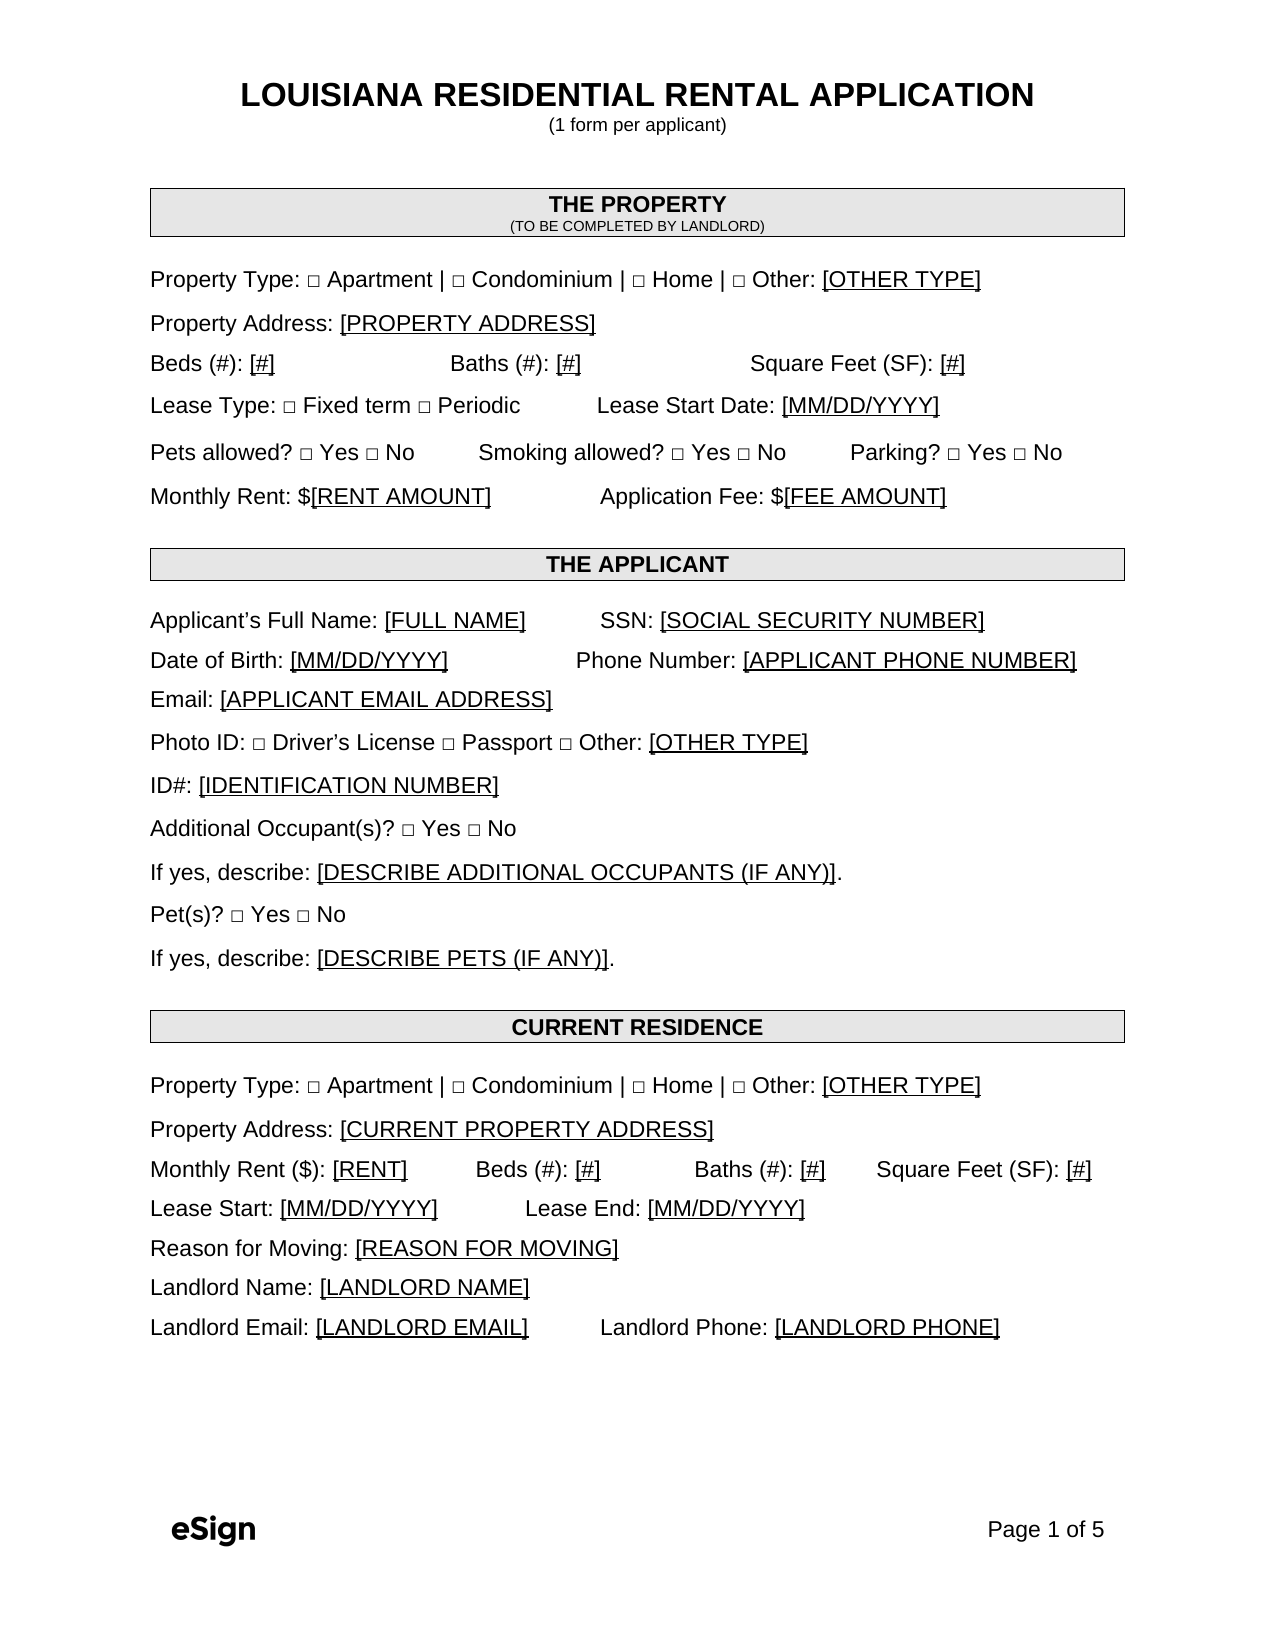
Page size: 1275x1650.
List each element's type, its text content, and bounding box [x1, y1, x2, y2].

text Email: [APPLICANT EMAIL ADDRESS] [150, 686, 1125, 712]
text Beds (#): [#] Baths (#): [#] Square Feet (SF): [#] [150, 350, 1125, 376]
text Property Address: [PROPERTY ADDRESS] [150, 310, 1125, 337]
text Applicant’s Full Name: [FULL NAME] SSN: [SOCIAL SECURITY NUMBER] [150, 607, 1125, 633]
text Landlord Name: [LANDLORD NAME] [150, 1274, 1125, 1301]
text Photo ID: ☐ Driver’s License ☐ Passport ☐ Other: [OTHER TYPE] [150, 726, 1125, 757]
text Reason for Moving: [REASON FOR MOVING] [150, 1235, 1125, 1261]
text Property Type: ☐ Apartment | ☐ Condominium | ☐ Home | ☐ Other: [OTHER TYPE] [150, 263, 1125, 295]
text Monthly Rent ($): [RENT] Beds (#): [#] Baths (#): [#] Square Feet (SF): [#] [150, 1156, 1125, 1182]
text ID#: [IDENTIFICATION NUMBER] [150, 772, 1125, 799]
text (TO BE COMPLETED BY LANDLORD) [151, 214, 1124, 236]
text CURRENT RESIDENCE [151, 1011, 1124, 1042]
text Lease Start: [MM/DD/YYYY] Lease End: [MM/DD/YYYY] [150, 1195, 1125, 1222]
text LOUISIANA RESIDENTIAL RENTAL APPLICATION [150, 75, 1125, 113]
text Monthly Rent: $[RENT AMOUNT] Application Fee: $[FEE AMOUNT] [150, 483, 1125, 509]
text Lease Type: ☐ Fixed term ☐ Periodic Lease Start Date: [MM/DD/YYYY] [150, 389, 1125, 421]
text Additional Occupant(s)? ☐ Yes ☐ No [150, 812, 1125, 843]
text Date of Birth: [MM/DD/YYYY] Phone Number: [APPLICANT PHONE NUMBER] [150, 647, 1125, 673]
text If yes, describe: [DESCRIBE PETS (IF ANY)]. [150, 945, 1125, 972]
text Pets allowed? ☐ Yes ☐ No Smoking allowed? ☐ Yes ☐ No Parking? ☐ Yes ☐ No [150, 436, 1125, 467]
text (1 form per applicant) [150, 113, 1125, 135]
text THE PROPERTY [151, 189, 1124, 214]
text Property Address: [CURRENT PROPERTY ADDRESS] [150, 1116, 1125, 1143]
text THE APPLICANT [151, 549, 1124, 580]
text Property Type: ☐ Apartment | ☐ Condominium | ☐ Home | ☐ Other: [OTHER TYPE] [150, 1069, 1125, 1101]
text Pet(s)? ☐ Yes ☐ No [150, 898, 1125, 929]
text Landlord Email: [LANDLORD EMAIL] Landlord Phone: [LANDLORD PHONE] [150, 1314, 1125, 1340]
text If yes, describe: [DESCRIBE ADDITIONAL OCCUPANTS (IF ANY)]. [150, 859, 1125, 885]
